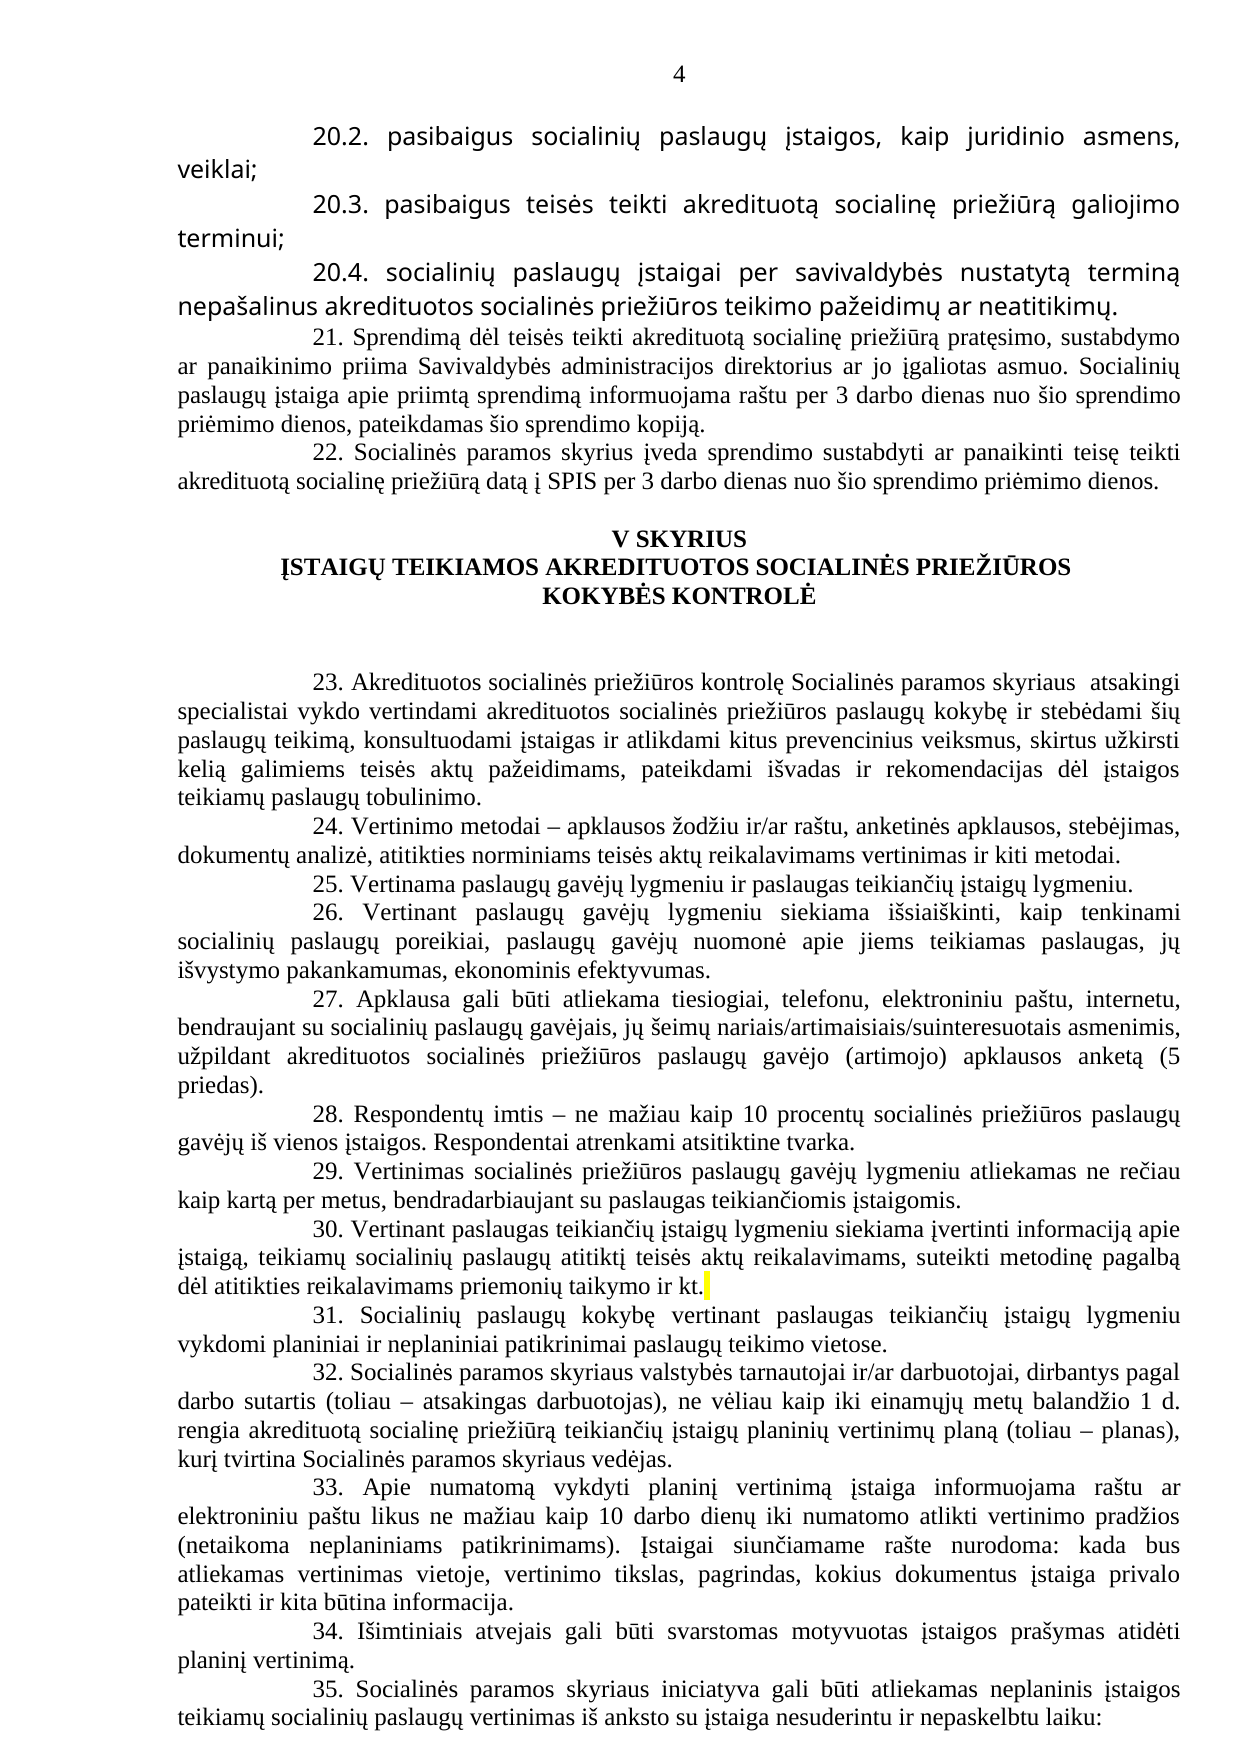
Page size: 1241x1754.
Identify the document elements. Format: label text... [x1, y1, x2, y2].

text KOKYBĖS KONTROLĖ [177, 581, 1181, 610]
text 30. Vertinant paslaugas teikiančių įstaigų lygmeniu siekiama įvertinti informaciją apie įstaigą, teikiamų socialinių paslaugų atitiktį teisės aktų reikalavimams, suteikti metodinę pagalbą dėl atitikties reikalavimams priemonių taikymo ir kt. [177, 1214, 1181, 1300]
text 25. Vertinama paslaugų gavėjų lygmeniu ir paslaugas teikiančių įstaigų lygmeniu. [177, 869, 1181, 897]
text 32. Socialinės paramos skyriaus valstybės tarnautojai ir/ar darbuotojai, dirbantys pagal darbo sutartis (toliau – atsakingas darbuotojas), ne vėliau kaip iki einamųjų metų balandžio 1 d. rengia akredituotą socialinę priežiūrą teikiančių įstaigų planinių vertinimų planą (toliau – planas), kurį tvirtina Socialinės paramos skyriaus vedėjas. [177, 1357, 1181, 1472]
text 29. Vertinimas socialinės priežiūros paslaugų gavėjų lygmeniu atliekamas ne rečiau kaip kartą per metus, bendradarbiaujant su paslaugas teikiančiomis įstaigomis. [177, 1156, 1181, 1214]
text 34. Išimtiniais atvejais gali būti svarstomas motyvuotas įstaigos prašymas atidėti planinį vertinimą. [177, 1616, 1181, 1674]
text 27. Apklausa gali būti atliekama tiesiogiai, telefonu, elektroniniu paštu, internetu, bendraujant su socialinių paslaugų gavėjais, jų šeimų nariais/artimaisiais/suinteresuotais asmenimis, užpildant akredituotos socialinės priežiūros paslaugų gavėjo (artimojo) apklausos anketą (5 priedas). [177, 984, 1181, 1099]
text V SKYRIUS [177, 524, 1181, 552]
text ĮSTAIGŲ TEIKIAMOS AKREDITUOTOS SOCIALINĖS PRIEŽIŪROS [177, 552, 1181, 581]
text 20.4. socialinių paslaugų įstaigai per savivaldybės nustatytą terminą nepašalinus akredituotos socialinės priežiūros teikimo pažeidimų ar neatitikimų. [177, 254, 1181, 322]
text 33. Apie numatomą vykdyti planinį vertinimą įstaiga informuojama raštu ar elektroniniu paštu likus ne mažiau kaip 10 darbo dienų iki numatomo atlikti vertinimo pradžios (netaikoma neplaniniams patikrinimams). Įstaigai siunčiamame rašte nurodoma: kada bus atliekamas vertinimas vietoje, vertinimo tikslas, pagrindas, kokius dokumentus įstaiga privalo pateikti ir kita būtina informacija. [177, 1472, 1181, 1616]
text 26. Vertinant paslaugų gavėjų lygmeniu siekiama išsiaiškinti, kaip tenkinami socialinių paslaugų poreikiai, paslaugų gavėjų nuomonė apie jiems teikiamas paslaugas, jų išvystymo pakankamumas, ekonominis efektyvumas. [177, 897, 1181, 984]
text 28. Respondentų imtis – ne mažiau kaip 10 procentų socialinės priežiūros paslaugų gavėjų iš vienos įstaigos. Respondentai atrenkami atsitiktine tvarka. [177, 1099, 1181, 1156]
text 20.3. pasibaigus teisės teikti akredituotą socialinę priežiūrą galiojimo terminui; [177, 186, 1181, 254]
text 31. Socialinių paslaugų kokybę vertinant paslaugas teikiančių įstaigų lygmeniu vykdomi planiniai ir neplaniniai patikrinimai paslaugų teikimo vietose. [177, 1300, 1181, 1357]
text 21. Sprendimą dėl teisės teikti akredituotą socialinę priežiūrą pratęsimo, sustabdymo ar panaikinimo priima Savivaldybės administracijos direktorius ar jo įgaliotas asmuo. Socialinių paslaugų įstaiga apie priimtą sprendimą informuojama raštu per 3 darbo dienas nuo šio sprendimo priėmimo dienos, pateikdamas šio sprendimo kopiją. [177, 322, 1181, 437]
text 24. Vertinimo metodai – apklausos žodžiu ir/ar raštu, anketinės apklausos, stebėjimas, dokumentų analizė, atitikties norminiams teisės aktų reikalavimams vertinimas ir kiti metodai. [177, 811, 1181, 869]
text 23. Akredituotos socialinės priežiūros kontrolę Socialinės paramos skyriaus atsakingi specialistai vykdo vertindami akredituotos socialinės priežiūros paslaugų kokybę ir stebėdami šių paslaugų teikimą, konsultuodami įstaigas ir atlikdami kitus prevencinius veiksmus, skirtus užkirsti kelią galimiems teisės aktų pažeidimams, pateikdami išvadas ir rekomendacijas dėl įstaigos teikiamų paslaugų tobulinimo. [177, 667, 1181, 811]
text 22. Socialinės paramos skyrius įveda sprendimo sustabdyti ar panaikinti teisę teikti akredituotą socialinę priežiūrą datą į SPIS per 3 darbo dienas nuo šio sprendimo priėmimo dienos. [177, 437, 1181, 495]
text 35. Socialinės paramos skyriaus iniciatyva gali būti atliekamas neplaninis įstaigos teikiamų socialinių paslaugų vertinimas iš anksto su įstaiga nesuderintu ir nepaskelbtu laiku: [177, 1674, 1181, 1731]
text 20.2. pasibaigus socialinių paslaugų įstaigos, kaip juridinio asmens, veiklai; [177, 118, 1181, 186]
